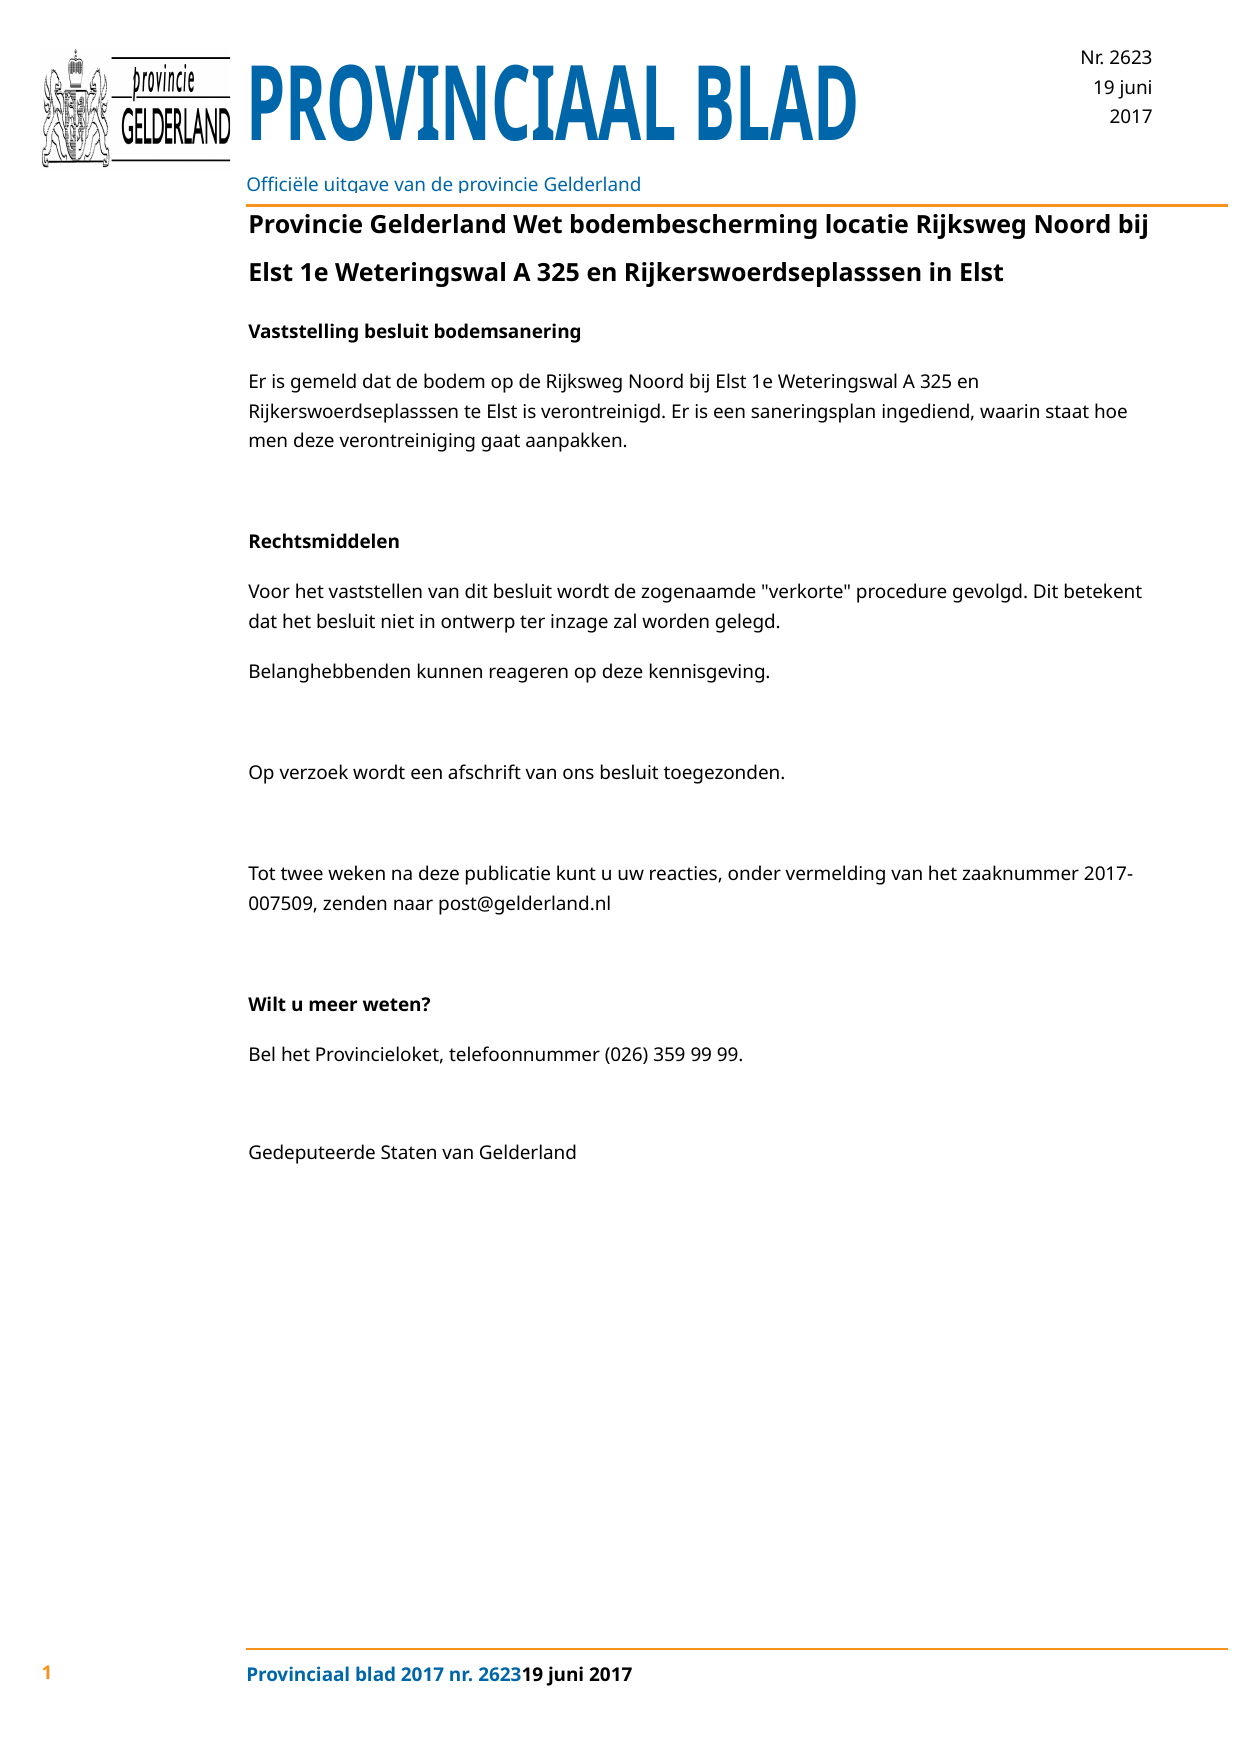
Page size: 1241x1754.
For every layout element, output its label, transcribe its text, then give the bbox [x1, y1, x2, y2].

text Belanghebbenden kunnen reageren op deze kennisgeving. [248, 659, 1152, 684]
text Provincie Gelderland Wet bodembescherming locatie Rijksweg Noord bij Elst 1e Weteringswal A 325 en Rijkerswoerdseplasssen in Elst [248, 207, 1152, 288]
text Gedeputeerde Staten van Gelderland [248, 1139, 1152, 1165]
text Voor het vaststellen van dit besluit wordt de zogenaamde "verkorte" procedure gevolgd. Dit betekent dat het besluit niet in ontwerp ter inzage zal worden gelegd. [248, 579, 1152, 634]
picture [41, 47, 231, 172]
text Vaststelling besluit bodemsanering [248, 318, 1152, 344]
text Wilt u meer weten? [248, 991, 1152, 1017]
text Er is gemeld dat de bodem op de Rijksweg Noord bij Elst 1e Weteringswal A 325 en Rijkerswoerdseplasssen te Elst is verontreinigd. Er is een saneringsplan ingediend, waarin staat hoe men deze verontreiniging gaat aanpakken. [248, 368, 1152, 453]
text Tot twee weken na deze publicatie kunt u uw reacties, onder vermelding van het zaaknummer 2017-007509, zenden naar post@gelderland.nl [248, 860, 1152, 916]
text Bel het Provincieloket, telefoonnummer (026) 359 99 99. [248, 1041, 1152, 1067]
text Rechtsmiddelen [248, 528, 1152, 554]
text Op verzoek wordt een afschrift van ons besluit toegezonden. [248, 759, 1152, 785]
